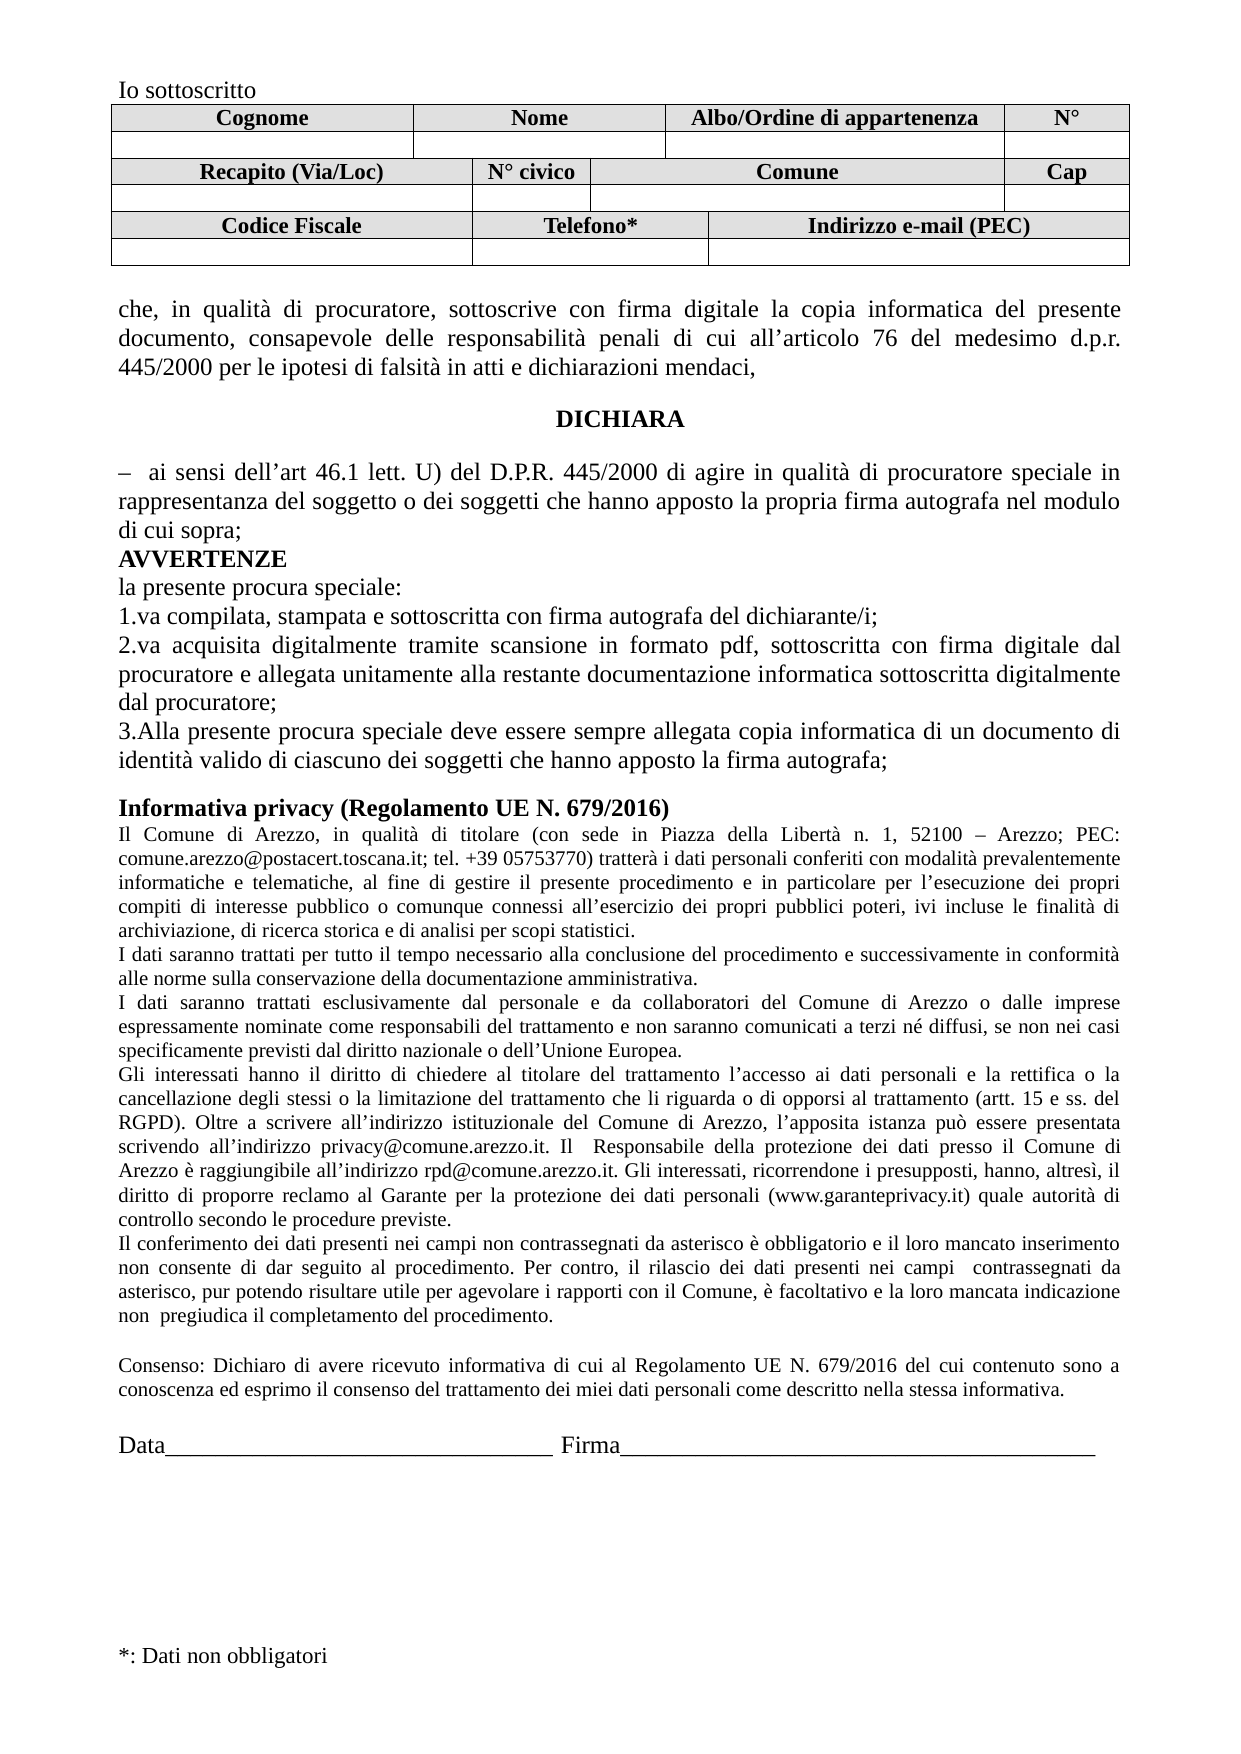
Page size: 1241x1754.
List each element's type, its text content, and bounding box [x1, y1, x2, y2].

text I dati saranno trattati per tutto il tempo necessario alla conclusione del procedimento e successivamente in conformità alle norme sulla conservazione della documentazione amministrativa. [118, 942, 1122, 990]
table_header Nome [414, 105, 665, 131]
text DICHIARA [118, 404, 1122, 433]
table_cell [112, 132, 413, 157]
table_cell [473, 239, 708, 265]
text I dati saranno trattati esclusivamente dal personale e da collaboratori del Comune di Arezzo o dalle imprese espressamente nominate come responsabili del trattamento e non saranno comunicati a terzi né diffusi, se non nei casi specificamente previsti dal diritto nazionale o dell’Unione Europea. [118, 990, 1122, 1062]
text Informativa privacy (Regolamento UE N. 679/2016) [118, 793, 1122, 822]
text Gli interessati hanno il diritto di chiedere al titolare del trattamento l’accesso ai dati personali e la rettifica o la cancellazione degli stessi o la limitazione del trattamento che li riguarda o di opporsi al trattamento (artt. 15 e ss. del RGPD). Oltre a scrivere all’indirizzo istituzionale del Comune di Arezzo, l’apposita istanza può essere presentata scrivendo all’indirizzo privacy@comune.arezzo.it. Il Responsabile della protezione dei dati presso il Comune di Arezzo è raggiungibile all’indirizzo rpd@comune.arezzo.it. Gli interessati, ricorrendone i presupposti, hanno, altresì, il diritto di proporre reclamo al Garante per la protezione dei dati personali (www.garanteprivacy.it) quale autorità di controllo secondo le procedure previste. [118, 1062, 1122, 1231]
table_cell [112, 185, 472, 211]
table_cell Recapito (Via/Loc) [112, 159, 472, 184]
table_cell [112, 239, 472, 265]
list va compilata, stampata e sottoscritta con firma autografa del dichiarante/i; [118, 601, 1122, 630]
text Io sottoscritto [118, 75, 1122, 104]
text – ai sensi dell’art 46.1 lett. U) del D.P.R. 445/2000 di agire in qualità di procuratore speciale in rappresentanza del soggetto o dei soggetti che hanno apposto la propria firma autografa nel modulo di cui sopra; [118, 457, 1122, 544]
table_cell [1005, 132, 1129, 157]
text Il Comune di Arezzo, in qualità di titolare (con sede in Piazza della Libertà n. 1, 52100 – Arezzo; PEC: comune.arezzo@postacert.toscana.it; tel. +39 05753770) tratterà i dati personali conferiti con modalità prevalentemente informatiche e telematiche, al fine di gestire il presente procedimento e in particolare per l’esecuzione dei propri compiti di interesse pubblico o comunque connessi all’esercizio dei propri pubblici poteri, ivi incluse le finalità di archiviazione, di ricerca storica e di analisi per scopi statistici. [118, 822, 1122, 942]
text Data_______________________________ Firma______________________________________ [118, 1430, 1122, 1459]
text Il conferimento dei dati presenti nei campi non contrassegnati da asterisco è obbligatorio e il loro mancato inserimento non consente di dar seguito al procedimento. Per contro, il rilascio dei dati presenti nei campi contrassegnati da asterisco, pur potendo risultare utile per agevolare i rapporti con il Comune, è facoltativo e la loro mancata indicazione non pregiudica il completamento del procedimento. [118, 1231, 1122, 1327]
table_cell N° civico [473, 159, 590, 184]
table_cell Indirizzo e-mail (PEC) [709, 212, 1129, 238]
list Alla presente procura speciale deve essere sempre allegata copia informatica di un documento di identità valido di ciascuno dei soggetti che hanno apposto la firma autografa; [118, 716, 1122, 774]
table_cell Codice Fiscale [112, 212, 472, 238]
table_cell [473, 185, 590, 211]
list va acquisita digitalmente tramite scansione in formato pdf, sottoscritta con firma digitale dal procuratore e allegata unitamente alla restante documentazione informatica sottoscritta digitalmente dal procuratore; [118, 630, 1122, 716]
text AVVERTENZE [118, 544, 1122, 572]
table_header Cognome [112, 105, 413, 131]
table_cell Cap [1005, 159, 1129, 184]
table_header Albo/Ordine di appartenenza [666, 105, 1004, 131]
text Consenso: Dichiaro di avere ricevuto informativa di cui al Regolamento UE N. 679/2016 del cui contenuto sono a conoscenza ed esprimo il consenso del trattamento dei miei dati personali come descritto nella stessa informativa. [118, 1353, 1122, 1401]
table_cell [709, 239, 1129, 265]
text che, in qualità di procuratore, sottoscrive con firma digitale la copia informatica del presente documento, consapevole delle responsabilità penali di cui all’articolo 76 del medesimo d.p.r. 445/2000 per le ipotesi di falsità in atti e dichiarazioni mendaci, [118, 294, 1122, 381]
table_cell Telefono* [473, 212, 708, 238]
table_cell Comune [591, 159, 1004, 184]
table_cell [1005, 185, 1129, 211]
text la presente procura speciale: [118, 572, 1122, 601]
table_cell [591, 185, 1004, 211]
table_header N° [1005, 105, 1129, 131]
table_cell [666, 132, 1004, 157]
table_cell [414, 132, 665, 157]
